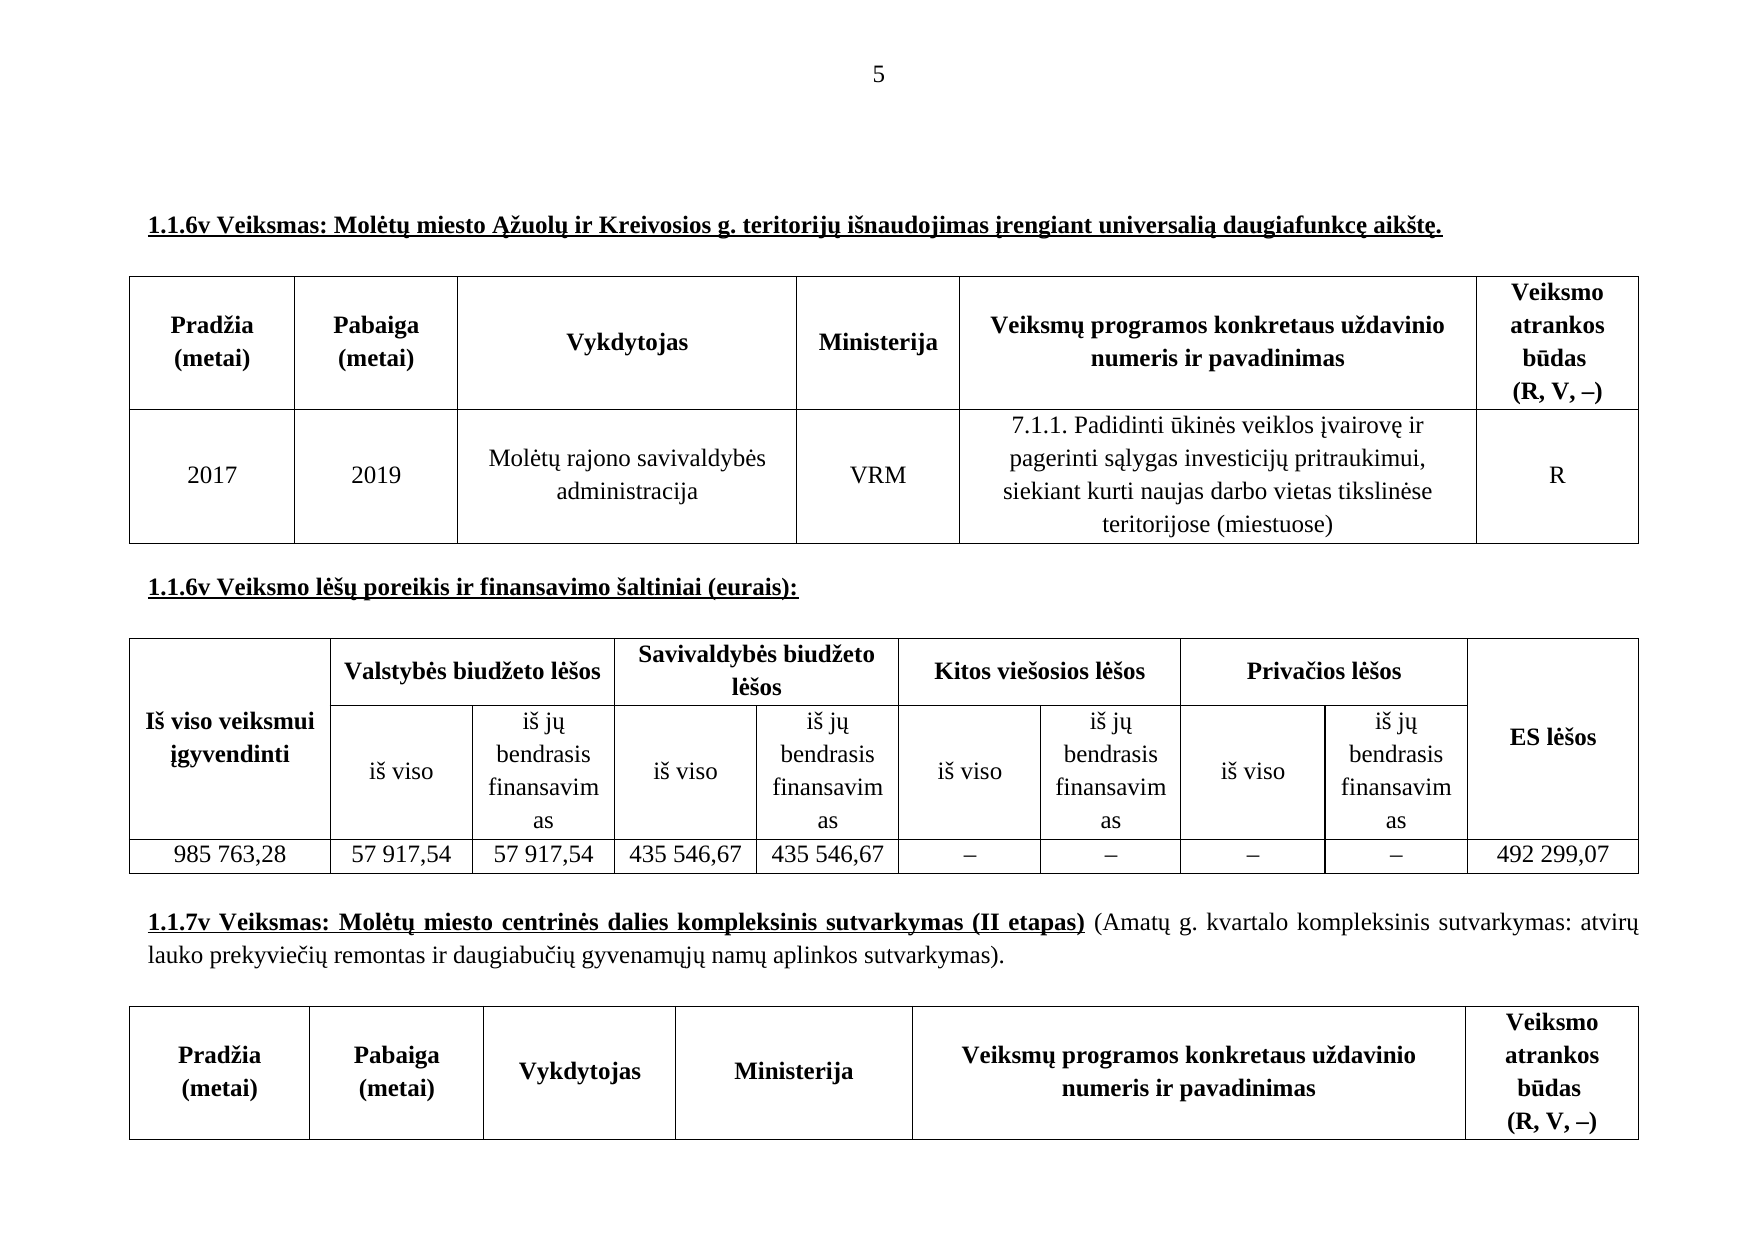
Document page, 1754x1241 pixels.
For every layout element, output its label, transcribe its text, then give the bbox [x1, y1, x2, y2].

table_cell 7.1.1. Padidinti ūkinės veiklos įvairovę ir pagerinti sąlygas investicijų pritraukimui, siekiant kurti naujas darbo vietas tikslinėse teritorijose (miestuose) [960, 410, 1476, 542]
table_header Pradžia (metai) [130, 1007, 309, 1139]
table_header Pabaiga (metai) [310, 1007, 483, 1139]
table_cell iš viso [1181, 706, 1324, 838]
table_header Kitos viešosios lėšos [899, 639, 1180, 705]
table_header Savivaldybės biudžeto lėšos [615, 639, 898, 705]
table_cell – [899, 840, 1040, 873]
table_header ES lėšos [1468, 639, 1638, 838]
table_header Privačios lėšos [1181, 639, 1467, 705]
text 1.1.7v Veiksmas: Molėtų miesto centrinės dalies kompleksinis sutvarkymas (II etapas) (Amatų g. kvartalo kompleksinis sutvarkymas: atvirų lauko prekyviečių remontas ir daugiabučių gyvenamųjų namų aplinkos sutvarkymas). [148, 907, 1639, 968]
table_header Pradžia (metai) [130, 277, 294, 409]
table_header Iš viso veiksmui įgyvendinti [130, 639, 330, 838]
table_cell – [1326, 840, 1467, 873]
table_cell 57 917,54 [331, 840, 472, 873]
table_cell iš jų bendrasis finansavimas [473, 706, 614, 838]
table_header Veiksmų programos konkretaus uždavinio numeris ir pavadinimas [913, 1007, 1465, 1139]
table_header Vykdytojas [458, 277, 796, 409]
table_cell iš viso [615, 706, 756, 838]
table_cell 435 546,67 [757, 840, 898, 873]
table_cell iš jų bendrasis finansavimas [1041, 706, 1180, 838]
table_cell R [1477, 410, 1638, 542]
table_header Veiksmų programos konkretaus uždavinio numeris ir pavadinimas [960, 277, 1476, 409]
table_header Veiksmo atrankos būdas (R, V, –) [1477, 277, 1638, 409]
table_cell 2017 [130, 410, 294, 542]
table_header Pabaiga (metai) [295, 277, 457, 409]
table_cell 985 763,28 [130, 840, 330, 873]
table_cell 492 299,07 [1468, 840, 1638, 873]
table_cell VRM [797, 410, 959, 542]
table_cell – [1181, 840, 1324, 873]
table_cell iš jų bendrasis finansavimas [1326, 706, 1467, 838]
table_cell iš viso [899, 706, 1040, 838]
table_header Ministerija [797, 277, 959, 409]
table_cell – [1041, 840, 1180, 873]
table_header Valstybės biudžeto lėšos [331, 639, 614, 705]
table_header Ministerija [676, 1007, 912, 1139]
table_cell Molėtų rajono savivaldybės administracija [458, 410, 796, 542]
table_cell 2019 [295, 410, 457, 542]
text 1.1.6v Veiksmo lėšų poreikis ir finansavimo šaltiniai (eurais): [118, 572, 1639, 601]
table_cell 57 917,54 [473, 840, 614, 873]
table_header Veiksmo atrankos būdas (R, V, –) [1466, 1007, 1638, 1139]
table_header Vykdytojas [484, 1007, 675, 1139]
table_cell iš viso [331, 706, 472, 838]
text 1.1.6v Veiksmas: Molėtų miesto Ąžuolų ir Kreivosios g. teritorijų išnaudojimas įrengiant universalią daugiafunkcę aikštę. [118, 210, 1639, 239]
table_cell 435 546,67 [615, 840, 756, 873]
table_cell iš jų bendrasis finansavimas [757, 706, 898, 838]
